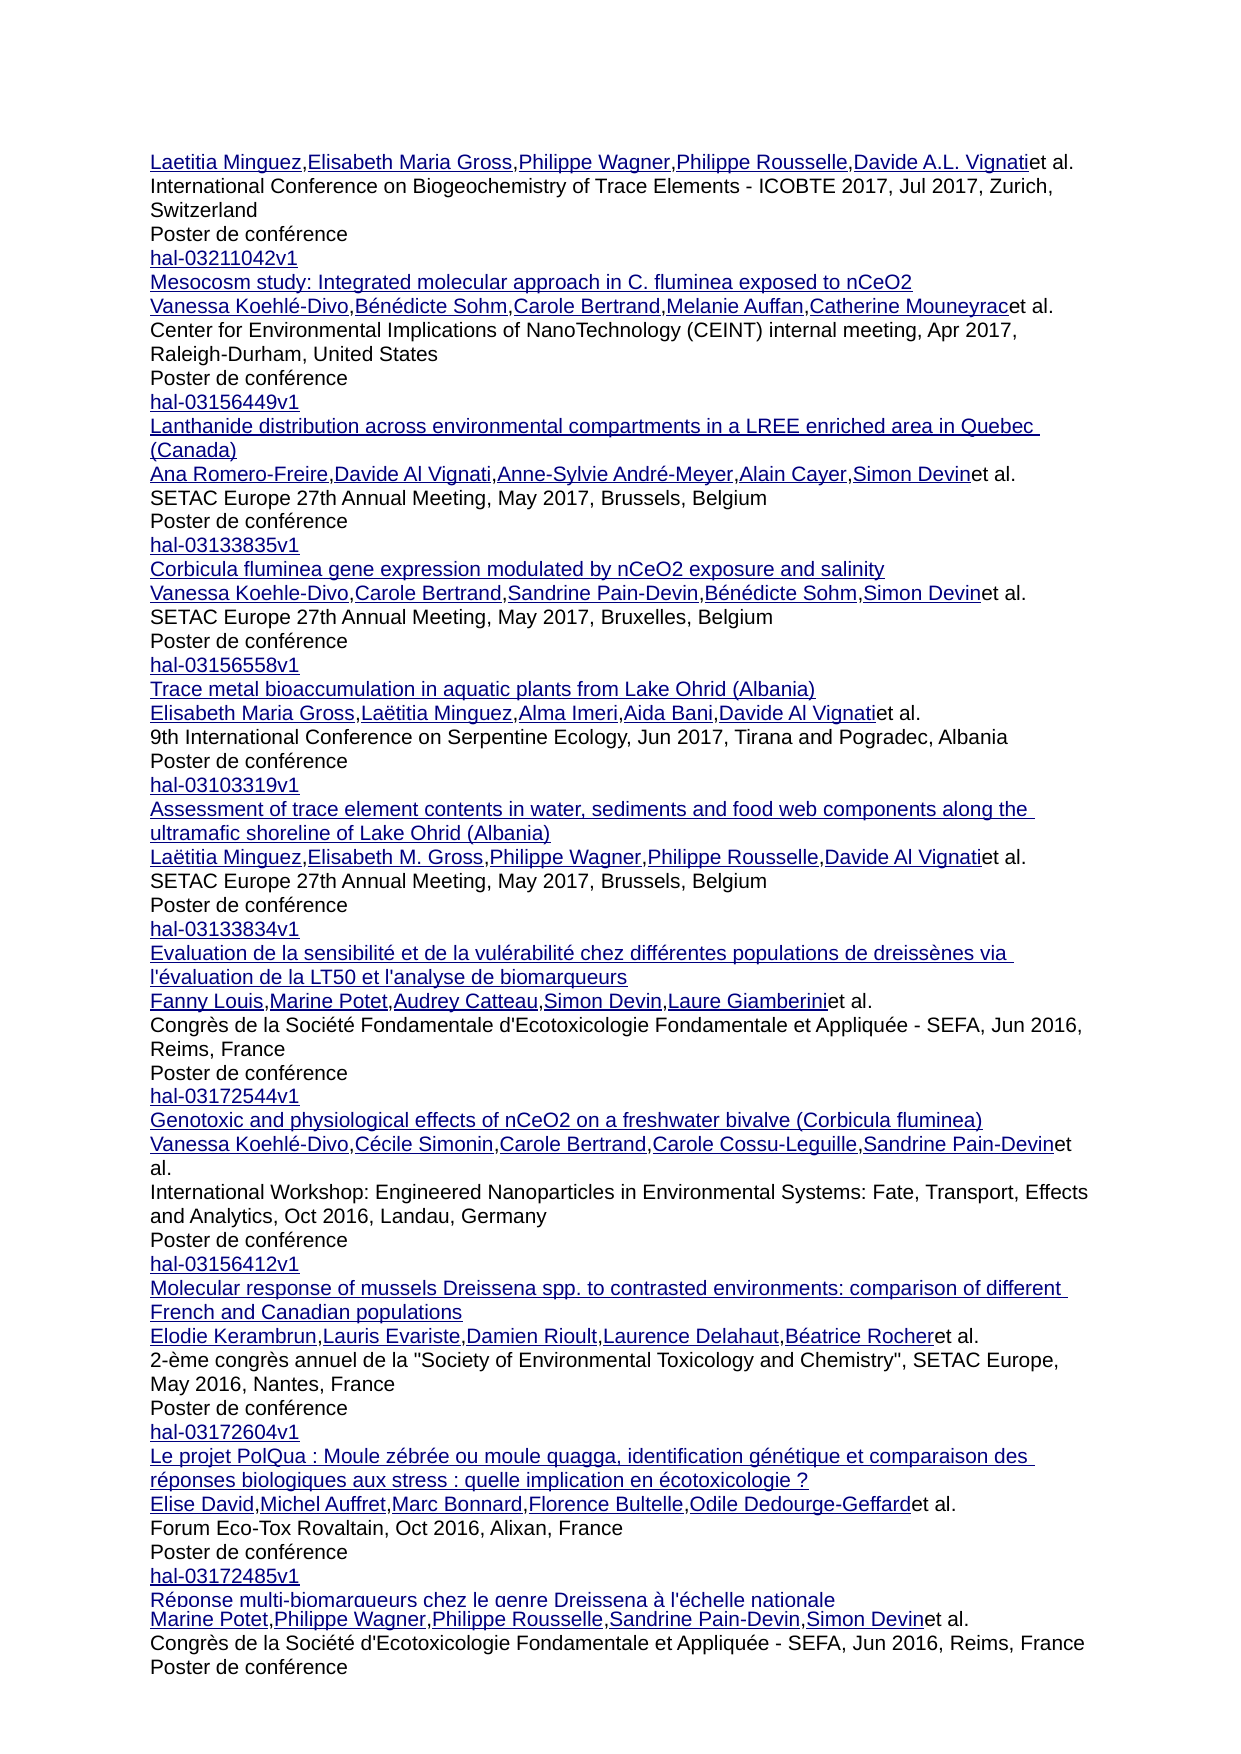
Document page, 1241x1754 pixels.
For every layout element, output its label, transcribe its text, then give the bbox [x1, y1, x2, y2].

table_cell Evaluation de la sensibilité et de la vulérabilité chez différentes populations de dreissènes via l'évaluation de la LT50 et l'analyse de biomarqueurs Fanny Louis,Marine Potet,Audrey Catteau,Simon Devin,Laure Giamberiniet al. Congrès de la Société Fondamentale d'Ecotoxicologie Fondamentale et Appliquée - SEFA, Jun 2016, Reims, France Poster de conférence hal-03172544v1 [150, 941, 1090, 1108]
table_cell Le projet PolQua : Moule zébrée ou moule quagga, identification génétique et comparaison des réponses biologiques aux stress : quelle implication en écotoxicologie ? Elise David,Michel Auffret,Marc Bonnard,Florence Bultelle,Odile Dedourge-Geffardet al. Forum Eco-Tox Rovaltain, Oct 2016, Alixan, France Poster de conférence hal-03172485v1 [150, 1444, 1090, 1587]
table_cell Réponse multi-biomarqueurs chez le genre Dreissena à l'échelle nationale Marine Potet,Philippe Wagner,Philippe Rousselle,Sandrine Pain-Devin,Simon Devinet al. Congrès de la Société d'Ecotoxicologie Fondamentale et Appliquée - SEFA, Jun 2016, Reims, France Poster de conférence [150, 1588, 1090, 1679]
table_cell Molecular response of mussels Dreissena spp. to contrasted environments: comparison of different French and Canadian populations Elodie Kerambrun,Lauris Evariste,Damien Rioult,Laurence Delahaut,Béatrice Rocheret al. 2-ème congrès annuel de la "Society of Environmental Toxicology and Chemistry", SETAC Europe, May 2016, Nantes, France Poster de conférence hal-03172604v1 [150, 1276, 1090, 1444]
table_cell Corbicula fluminea gene expression modulated by nCeO2 exposure and salinity Vanessa Koehle-Divo,Carole Bertrand,Sandrine Pain-Devin,Bénédicte Sohm,Simon Devinet al. SETAC Europe 27th Annual Meeting, May 2017, Bruxelles, Belgium Poster de conférence hal-03156558v1 [150, 557, 1090, 677]
table_cell Genotoxic and physiological effects of nCeO2 on a freshwater bivalve (Corbicula fluminea) Vanessa Koehlé-Divo,Cécile Simonin,Carole Bertrand,Carole Cossu-Leguille,Sandrine Pain-Devinet al. International Workshop: Engineered Nanoparticles in Environmental Systems: Fate, Transport, Effects and Analytics, Oct 2016, Landau, Germany Poster de conférence hal-03156412v1 [150, 1108, 1090, 1276]
table_cell Mesocosm study: Integrated molecular approach in C. fluminea exposed to nCeO2 Vanessa Koehlé-Divo,Bénédicte Sohm,Carole Bertrand,Melanie Auffan,Catherine Mouneyracet al. Center for Environmental Implications of NanoTechnology (CEINT) internal meeting, Apr 2017, Raleigh-Durham, United States Poster de conférence hal-03156449v1 [150, 270, 1090, 413]
table_cell Assessment of trace element contents in water, sediments and food web components along the ultramafic shoreline of Lake Ohrid (Albania) Laëtitia Minguez,Elisabeth M. Gross,Philippe Wagner,Philippe Rousselle,Davide Al Vignatiet al. SETAC Europe 27th Annual Meeting, May 2017, Brussels, Belgium Poster de conférence hal-03133834v1 [150, 797, 1090, 941]
table_cell Trace metal bioaccumulation in aquatic plants from Lake Ohrid (Albania) Elisabeth Maria Gross,Laëtitia Minguez,Alma Imeri,Aida Bani,Davide Al Vignatiet al. 9th International Conference on Serpentine Ecology, Jun 2017, Tirana and Pogradec, Albania Poster de conférence hal-03103319v1 [150, 677, 1090, 797]
table_cell Lanthanide distribution across environmental compartments in a LREE enriched area in Quebec (Canada) Ana Romero-Freire,Davide Al Vignati,Anne-Sylvie André-Meyer,Alain Cayer,Simon Devinet al. SETAC Europe 27th Annual Meeting, May 2017, Brussels, Belgium Poster de conférence hal-03133835v1 [150, 414, 1090, 557]
table_cell Laetitia Minguez,Elisabeth Maria Gross,Philippe Wagner,Philippe Rousselle,Davide A.L. Vignatiet al. International Conference on Biogeochemistry of Trace Elements - ICOBTE 2017, Jul 2017, Zurich, Switzerland Poster de conférence hal-03211042v1 [150, 150, 1090, 270]
